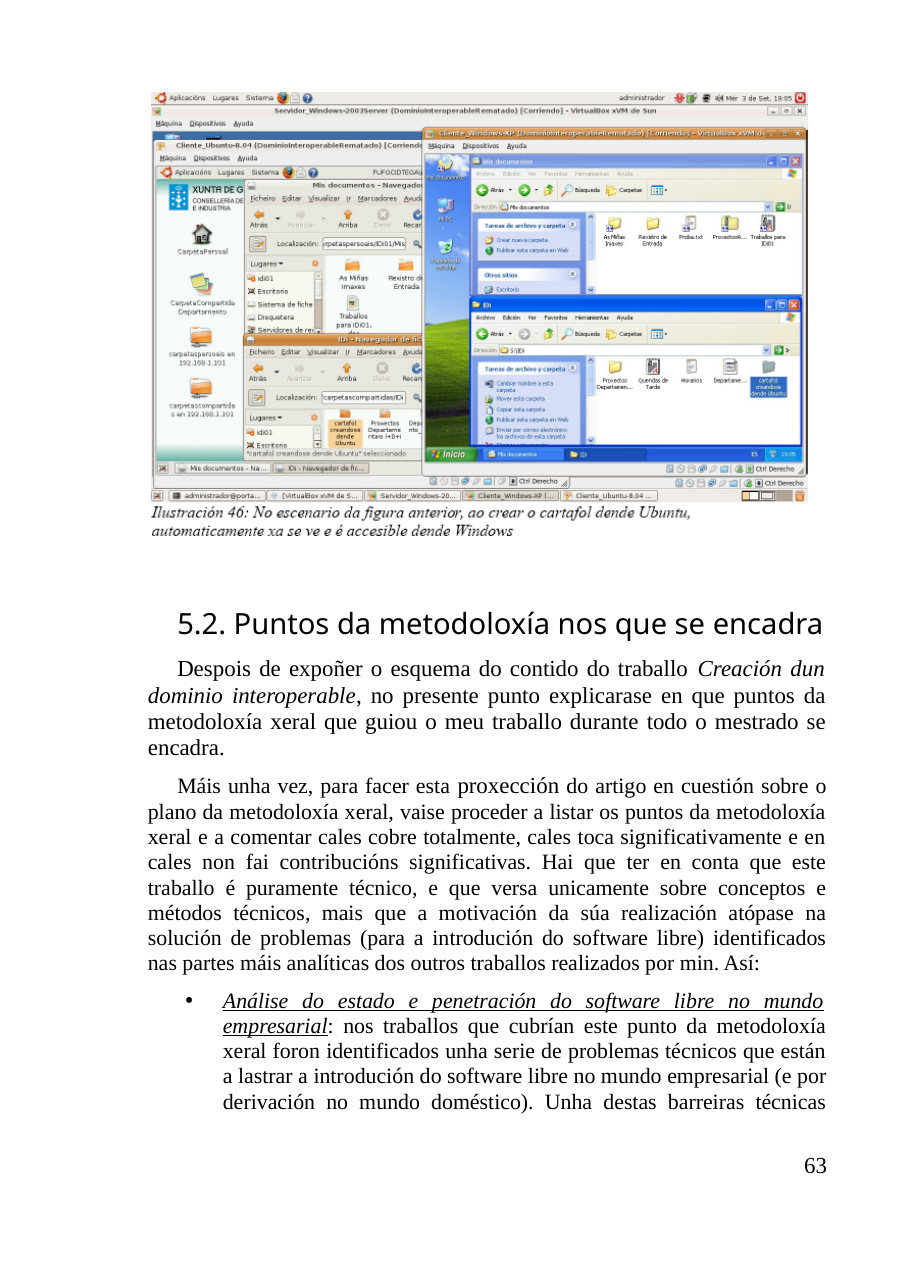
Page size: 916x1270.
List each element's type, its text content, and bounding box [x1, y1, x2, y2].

picture [147, 88, 811, 540]
text Despois de expoñer o esquema do contido do traballo Creación dun dominio interoperable, no presente punto explicarase en que puntos da metodoloxía xeral que guiou o meu traballo durante todo o mestrado se encadra. [148, 655, 827, 761]
text Máis unha vez, para facer esta proxección do artigo en cuestión sobre o plano da metodoloxía xeral, vaise proceder a listar os puntos da metodoloxía xeral e a comentar cales cobre totalmente, cales toca significativamente e en cales non fai contribucións significativas. Hai que ter en conta que este traballo é puramente técnico, e que versa unicamente sobre conceptos e métodos técnicos, mais que a motivación da súa realización atópase na solución de problemas (para a introdución do software libre) identificados nas partes máis analíticas dos outros traballos realizados por min. Así: [148, 772, 827, 975]
subtitle 5.2. Puntos da metodoloxía nos que se encadra [177, 603, 827, 643]
list Análise do estado e penetración do software libre no mundo empresarial: nos traballos que cubrían este punto da metodoloxía xeral foron identificados unha serie de problemas técnicos que están a lastrar a introdución do software libre no mundo empresarial (e por derivación no mundo doméstico). Unha destas barreiras técnicas [185, 988, 827, 1114]
